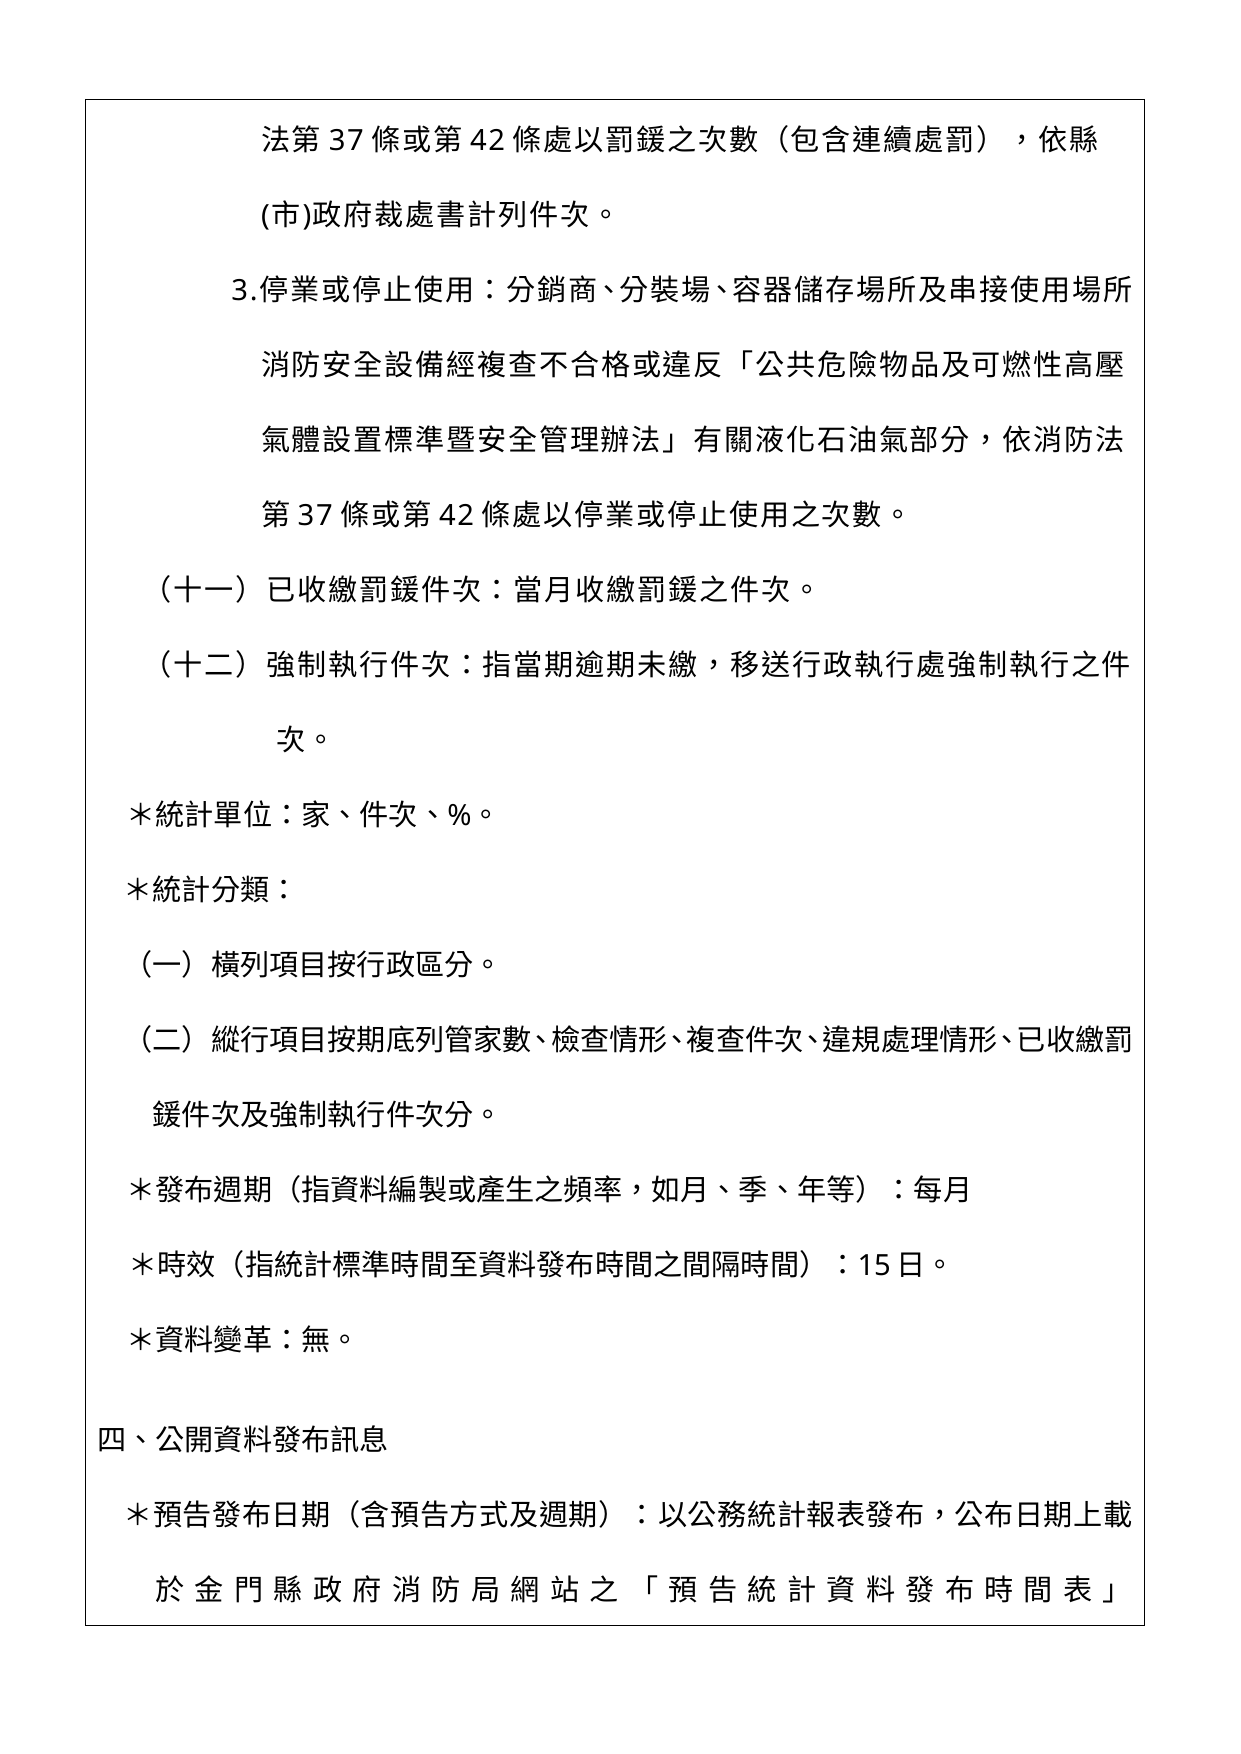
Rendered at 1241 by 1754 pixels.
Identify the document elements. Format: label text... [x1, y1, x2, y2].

table_header 法第37條或第42條處以罰鍰之次數（包含連續處罰），依縣(市)政府裁處書計列件次。 3.停業或停止使用：分銷商、分裝場、容器儲存場所及串接使用場所消防安全設備經複查不合格或違反「公共危險物品及可燃性高壓氣體設置標準暨安全管理辦法」有關液化石油氣部分，依消防法第37條或第42條處以停業或停止使用之次數。 （十一）已收繳罰鍰件次：當月收繳罰鍰之件次。 （十二）強制執行件次：指當期逾期未繳，移送行政執行處強制執行之件次。 ＊統計單位：家、件次、%。 ＊統計分類： （一）橫列項目按行政區分。 （二）縱行項目按期底列管家數、檢查情形、複查件次、違規處理情形、已收繳罰鍰件次及強制執行件次分。 ＊發布週期（指資料編製或產生之頻率，如月、季、年等）：每月 ＊時效（指統計標準時間至資料發布時間之間隔時間）：15日。 ＊資料變革：無。 四、公開資料發布訊息 ＊預告發布日期（含預告方式及週期）：以公務統計報表發布，公布日期上載於金門縣政府消防局網站之「預告統計資料發布時間表」 [86, 100, 1144, 1625]
